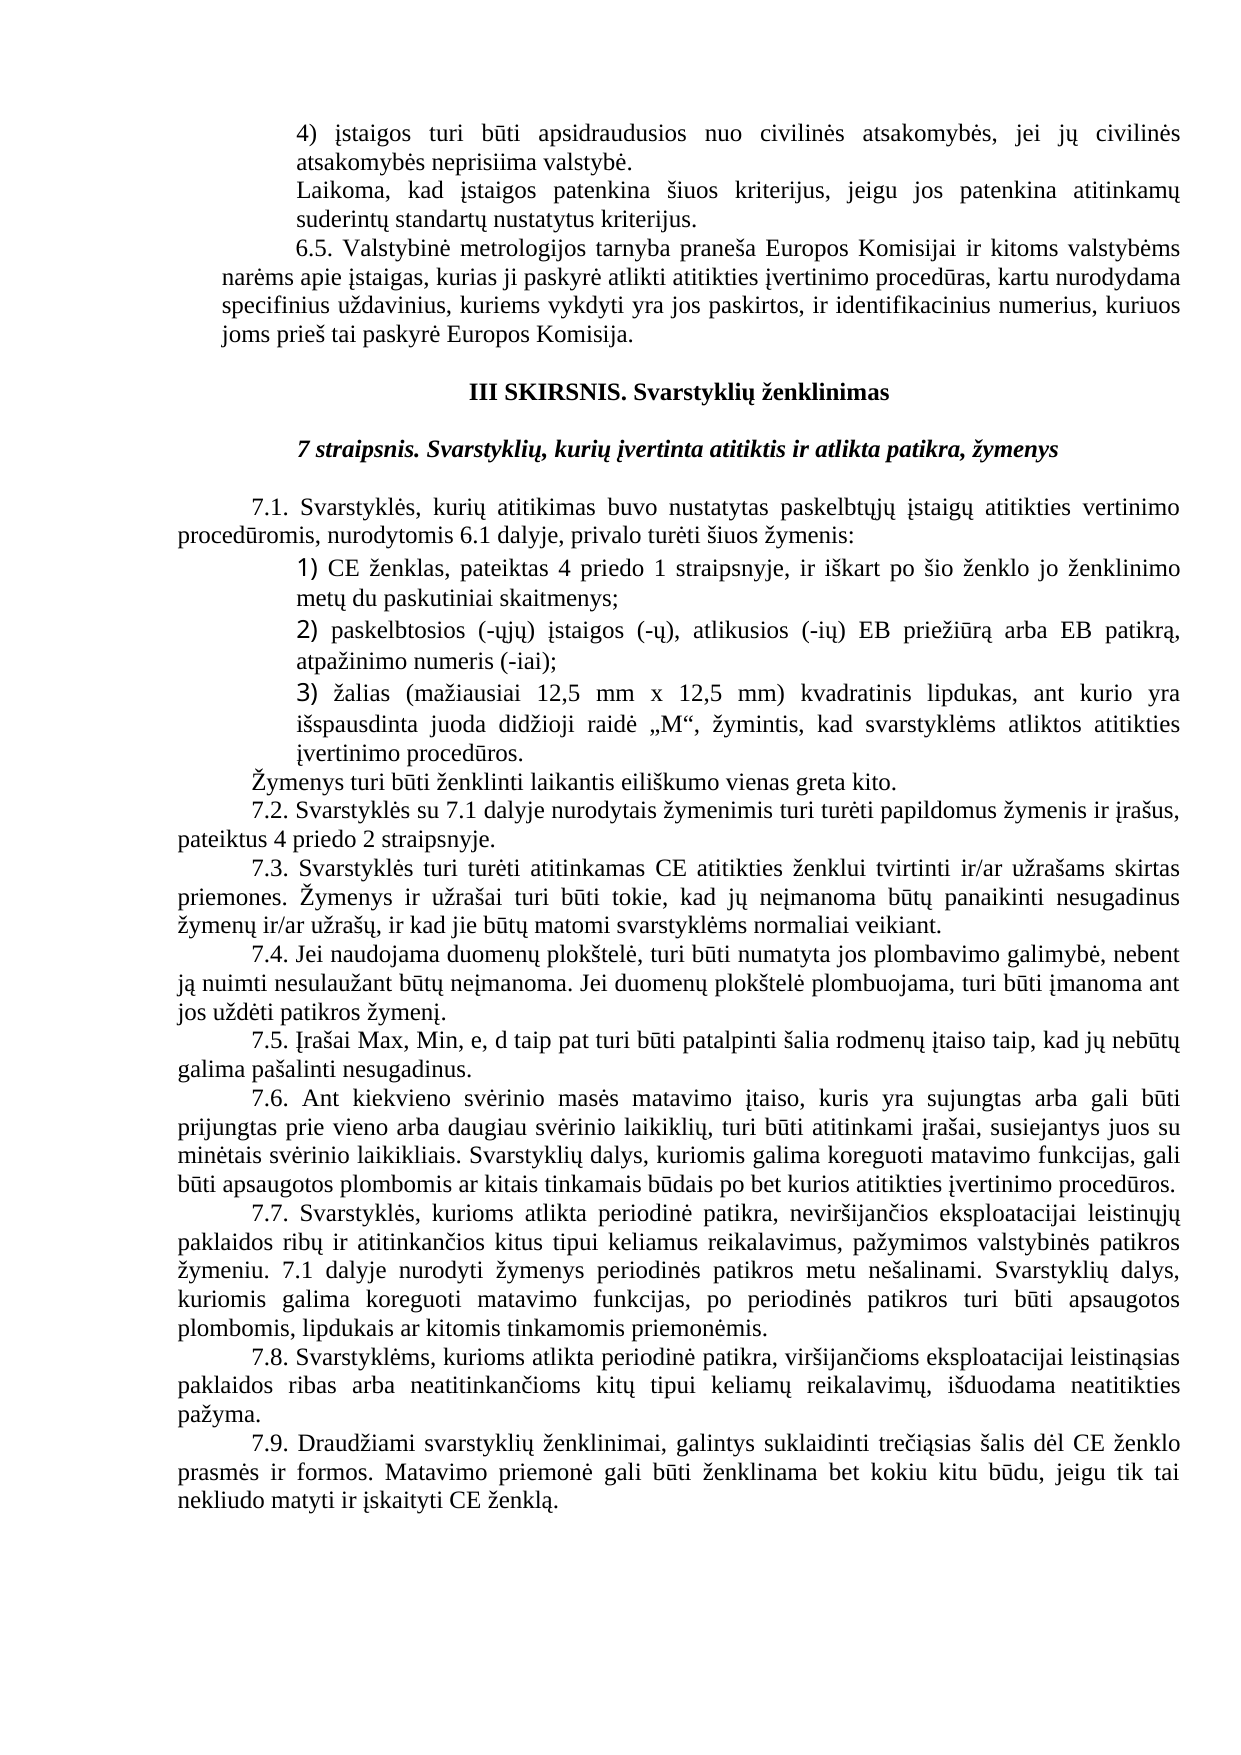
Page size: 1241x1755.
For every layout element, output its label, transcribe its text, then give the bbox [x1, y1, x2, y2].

text 7.2. Svarstyklės su 7.1 dalyje nurodytais žymenimis turi turėti papildomus žymenis ir įrašus, pateiktus 4 priedo 2 straipsnyje. [177, 795, 1181, 853]
text 7.3. Svarstyklės turi turėti atitinkamas CE atitikties ženklui tvirtinti ir/ar užrašams skirtas priemones. Žymenys ir užrašai turi būti tokie, kad jų neįmanoma būtų panaikinti nesugadinus žymenų ir/ar užrašų, ir kad jie būtų matomi svarstyklėms normaliai veikiant. [177, 853, 1181, 939]
text 6.5. Valstybinė metrologijos tarnyba praneša Europos Komisijai ir kitoms valstybėms narėms apie įstaigas, kurias ji paskyrė atlikti atitikties įvertinimo procedūras, kartu nurodydama specifinius uždavinius, kuriems vykdyti yra jos paskirtos, ir identifikacinius numerius, kuriuos joms prieš tai paskyrė Europos Komisija. [222, 233, 1181, 348]
text Laikoma, kad įstaigos patenkina šiuos kriterijus, jeigu jos patenkina atitinkamų suderintų standartų nustatytus kriterijus. [296, 176, 1181, 233]
text 7.4. Jei naudojama duomenų plokštelė, turi būti numatyta jos plombavimo galimybė, nebent ją nuimti nesulaužant būtų neįmanoma. Jei duomenų plokštelė plombuojama, turi būti įmanoma ant jos uždėti patikros žymenį. [177, 939, 1181, 1025]
text Žymenys turi būti ženklinti laikantis eiliškumo vienas greta kito. [177, 767, 1181, 795]
text 7.1. Svarstyklės, kurių atitikimas buvo nustatytas paskelbtųjų įstaigų atitikties vertinimo procedūromis, nurodytomis 6.1 dalyje, privalo turėti šiuos žymenis: [177, 492, 1181, 549]
text 4) įstaigos turi būti apsidraudusios nuo civilinės atsakomybės, jei jų civilinės atsakomybės neprisiima valstybė. [296, 118, 1181, 176]
text 7.6. Ant kiekvieno svėrinio masės matavimo įtaiso, kuris yra sujungtas arba gali būti prijungtas prie vieno arba daugiau svėrinio laikiklių, turi būti atitinkami įrašai, susiejantys juos su minėtais svėrinio laikikliais. Svarstyklių dalys, kuriomis galima koreguoti matavimo funkcijas, gali būti apsaugotos plombomis ar kitais tinkamais būdais po bet kurios atitikties įvertinimo procedūros. [177, 1083, 1181, 1198]
text 7 straipsnis. Svarstyklių, kurių įvertinta atitiktis ir atlikta patikra, žymenys [177, 434, 1181, 463]
text 7.7. Svarstyklės, kurioms atlikta periodinė patikra, neviršijančios eksploatacijai leistinųjų paklaidos ribų ir atitinkančios kitus tipui keliamus reikalavimus, pažymimos valstybinės patikros žymeniu. 7.1 dalyje nurodyti žymenys periodinės patikros metu nešalinami. Svarstyklių dalys, kuriomis galima koreguoti matavimo funkcijas, po periodinės patikros turi būti apsaugotos plombomis, lipdukais ar kitomis tinkamomis priemonėmis. [177, 1198, 1181, 1342]
text III SKIRSNIS. Svarstyklių ženklinimas [177, 377, 1181, 406]
text 1) CE ženklas, pateiktas 4 priedo 1 straipsnyje, ir iškart po šio ženklo jo ženklinimo metų du paskutiniai skaitmenys; [296, 549, 1181, 612]
text 3) žalias (mažiausiai 12,5 mm x 12,5 mm) kvadratinis lipdukas, ant kurio yra išspausdinta juoda didžioji raidė „M“, žymintis, kad svarstyklėms atliktos atitikties įvertinimo procedūros. [296, 675, 1181, 767]
text 7.9. Draudžiami svarstyklių ženklinimai, galintys suklaidinti trečiąsias šalis dėl CE ženklo prasmės ir formos. Matavimo priemonė gali būti ženklinama bet kokiu kitu būdu, jeigu tik tai nekliudo matyti ir įskaityti CE ženklą. [177, 1428, 1181, 1514]
text 7.5. Įrašai Max, Min, e, d taip pat turi būti patalpinti šalia rodmenų įtaiso taip, kad jų nebūtų galima pašalinti nesugadinus. [177, 1025, 1181, 1083]
text 2) paskelbtosios (-ųjų) įstaigos (-ų), atlikusios (-ių) EB priežiūrą arba EB patikrą, atpažinimo numeris (-iai); [296, 612, 1181, 675]
text 7.8. Svarstyklėms, kurioms atlikta periodinė patikra, viršijančioms eksploatacijai leistinąsias paklaidos ribas arba neatitinkančioms kitų tipui keliamų reikalavimų, išduodama neatitikties pažyma. [177, 1342, 1181, 1428]
